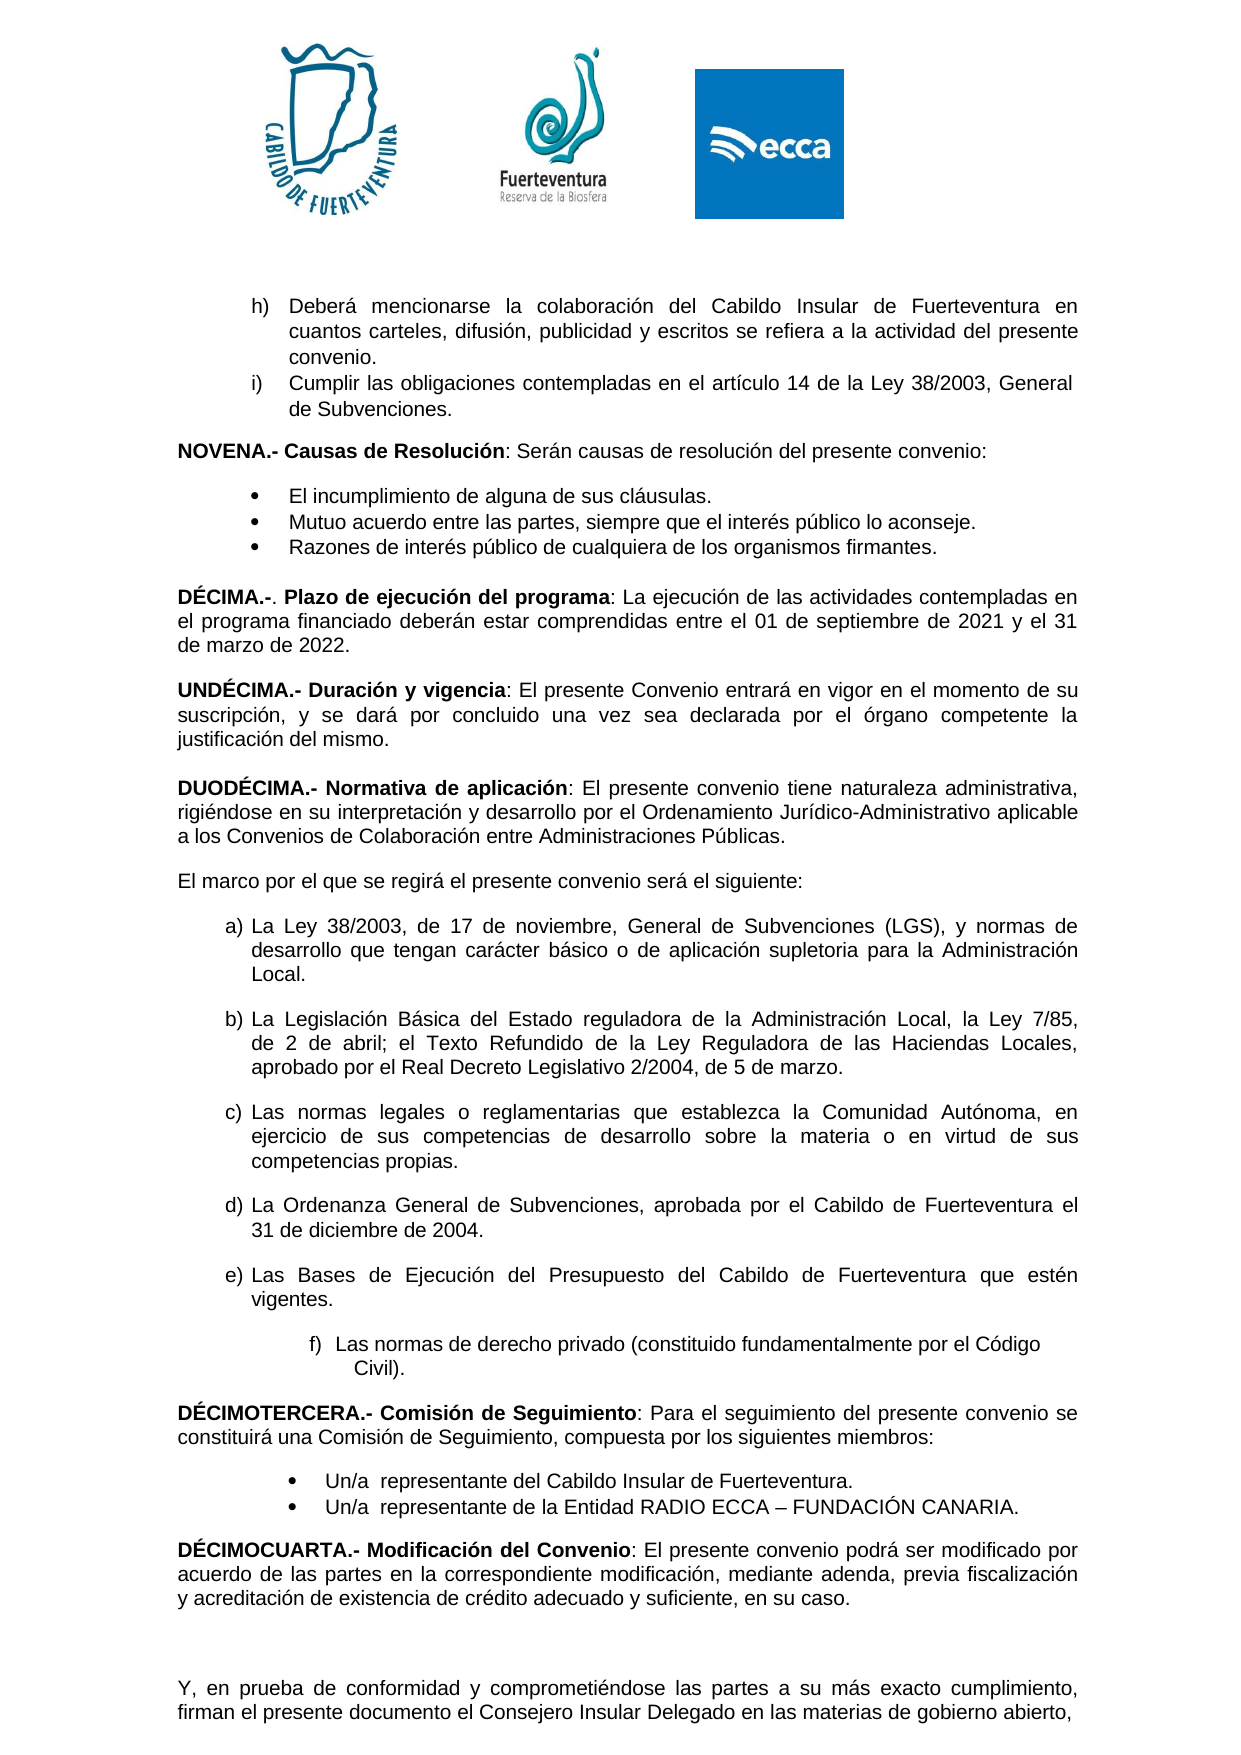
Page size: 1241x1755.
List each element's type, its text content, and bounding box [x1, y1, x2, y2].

text DUODÉCIMA.- Normativa de aplicación: El presente convenio tiene naturaleza administrativa, rigiéndose en su interpretación y desarrollo por el Ordenamiento Jurídico-Administrativo aplicable a los Convenios de Colaboración entre Administraciones Públicas. [177, 776, 1078, 848]
text DÉCIMOTERCERA.- Comisión de Seguimiento: Para el seguimiento del presente convenio se constituirá una Comisión de Seguimiento, compuesta por los siguientes miembros: [177, 1400, 1078, 1448]
text UNDÉCIMA.- Duración y vigencia: El presente Convenio entrará en vigor en el momento de su suscripción, y se dará por concluido una vez sea declarada por el órgano competente la justificación del mismo. [177, 678, 1078, 751]
text NOVENA.- Causas de Resolución: Serán causas de resolución del presente convenio: [177, 439, 1091, 463]
text DÉCIMA.-. Plazo de ejecución del programa: La ejecución de las actividades contempladas en el programa financiado deberán estar comprendidas entre el 01 de septiembre de 2021 y el 31 de marzo de 2022. [177, 585, 1078, 657]
list El incumplimiento de alguna de sus cláusulas. [251, 484, 1091, 508]
list Las normas de derecho privado (constituido fundamentalmente por el Código Civil). [309, 1331, 1091, 1379]
text El marco por el que se regirá el presente convenio será el siguiente: [177, 869, 1091, 893]
list Razones de interés público de cualquiera de los organismos firmantes. [251, 535, 1091, 559]
list Mutuo acuerdo entre las partes, siempre que el interés público lo aconseje. [251, 509, 1091, 533]
list Un/a representante del Cabildo Insular de Fuerteventura. [288, 1469, 1091, 1493]
list Cumplir las obligaciones contempladas en el artículo 14 de la Ley 38/2003, General de Subvenciones. [251, 371, 1078, 421]
list Un/a representante de la Entidad RADIO ECCA – FUNDACIÓN CANARIA. [288, 1495, 1091, 1519]
list La Ordenanza General de Subvenciones, aprobada por el Cabildo de Fuerteventura el 31 de diciembre de 2004. [225, 1193, 1078, 1241]
list La Ley 38/2003, de 17 de noviembre, General de Subvenciones (LGS), y normas de desarrollo que tengan carácter básico o de aplicación supletoria para la Administración Local. [225, 914, 1078, 986]
list Las normas legales o reglamentarias que establezca la Comunidad Autónoma, en ejercicio de sus competencias de desarrollo sobre la materia o en virtud de sus competencias propias. [225, 1100, 1078, 1172]
list Las Bases de Ejecución del Presupuesto del Cabildo de Fuerteventura que estén vigentes. [225, 1262, 1078, 1311]
text DÉCIMOCUARTA.- Modificación del Convenio: El presente convenio podrá ser modificado por acuerdo de las partes en la correspondiente modificación, mediante adenda, previa fiscalización y acreditación de existencia de crédito adecuado y suficiente, en su caso. [177, 1537, 1078, 1610]
list Deberá mencionarse la colaboración del Cabildo Insular de Fuerteventura en cuantos carteles, difusión, publicidad y escritos se refiera a la actividad del presente convenio. [251, 293, 1078, 369]
text Y, en prueba de conformidad y comprometiéndose las partes a su más exacto cumplimiento, firman el presente documento el Consejero Insular Delegado en las materias de gobierno abierto, [177, 1675, 1078, 1723]
list La Legislación Básica del Estado reguladora de la Administración Local, la Ley 7/85, de 2 de abril; el Texto Refundido de la Ley Reguladora de las Haciendas Locales, aprobado por el Real Decreto Legislativo 2/2004, de 5 de marzo. [225, 1007, 1078, 1079]
